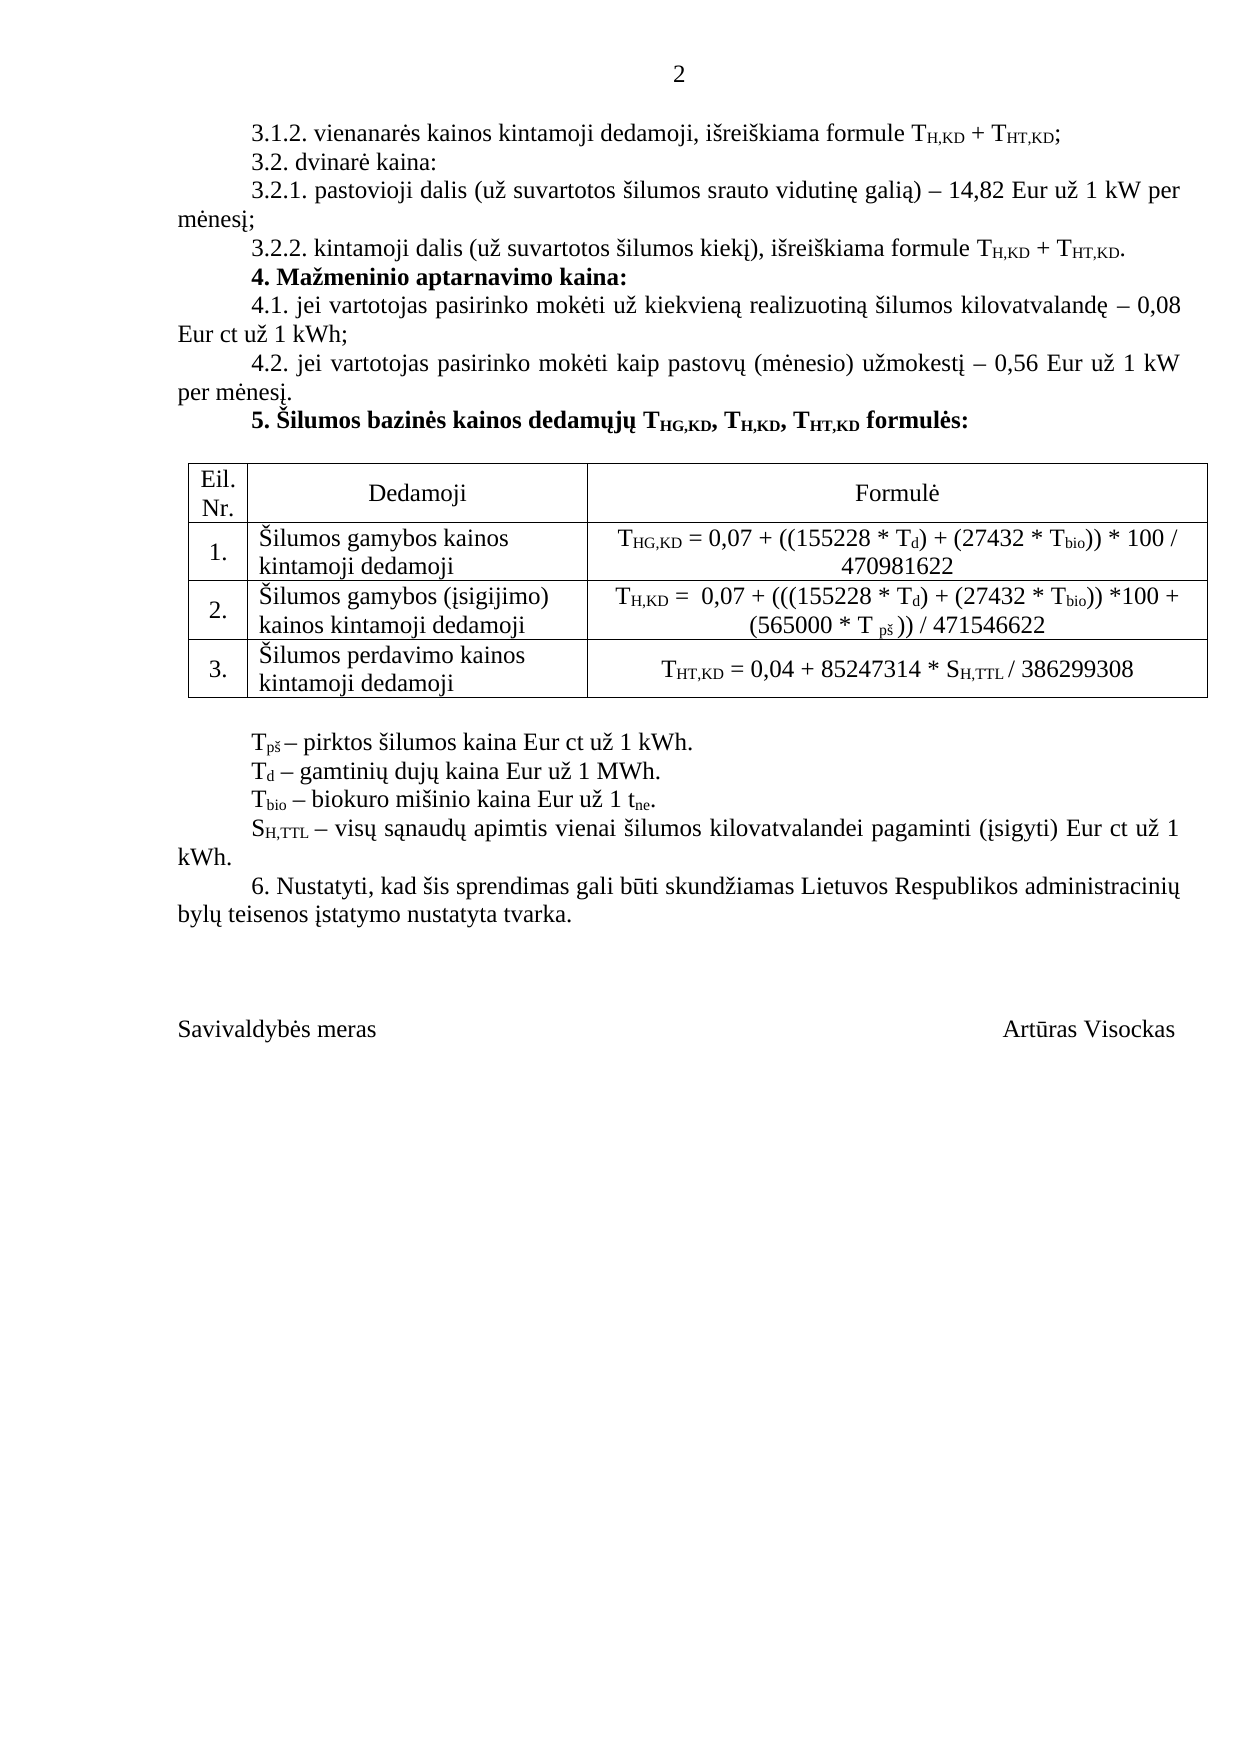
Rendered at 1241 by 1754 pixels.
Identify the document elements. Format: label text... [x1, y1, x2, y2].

table_cell 2. [189, 581, 247, 639]
table_header Formulė [588, 464, 1207, 522]
text 3.2.1. pastovioji dalis (už suvartotos šilumos srauto vidutinę galią) – 14,82 Eur už 1 kW per mėnesį; [177, 176, 1181, 233]
text 4.2. jei vartotojas pasirinko mokėti kaip pastovų (mėnesio) užmokestį – 0,56 Eur už 1 kW per mėnesį. [177, 348, 1181, 406]
text Savivaldybės meras Artūras Visockas [177, 1014, 1181, 1043]
text 4.1. jei vartotojas pasirinko mokėti už kiekvieną realizuotiną šilumos kilovatvalandę – 0,08 Eur ct už 1 kWh; [177, 291, 1181, 348]
table_cell THT,KD = 0,04 + 85247314 * SH,TTL / 386299308 [588, 640, 1207, 697]
table_header Eil. Nr. [189, 464, 247, 522]
table_header Dedamoji [248, 464, 587, 522]
text 3.2. dvinarė kaina: [177, 147, 1181, 176]
table_cell 1. [189, 523, 247, 580]
table_cell TH,KD = 0,07 + (((155228 * Td) + (27432 * Tbio)) *100 + (565000 * T pš )) / 471546622 [588, 581, 1207, 639]
text 6. Nustatyti, kad šis sprendimas gali būti skundžiamas Lietuvos Respublikos administracinių bylų teisenos įstatymo nustatyta tvarka. [177, 871, 1181, 928]
text 5. Šilumos bazinės kainos dedamųjų THG,KD, TH,KD, THT,KD formulės: [177, 406, 1181, 434]
table_cell THG,KD = 0,07 + ((155228 * Td) + (27432 * Tbio)) * 100 / 470981622 [588, 523, 1207, 580]
table_cell 3. [189, 640, 247, 697]
text Tpš – pirktos šilumos kaina Eur ct už 1 kWh. [177, 727, 1181, 756]
table_cell Šilumos gamybos (įsigijimo) kainos kintamoji dedamoji [248, 581, 587, 639]
text Tbio – biokuro mišinio kaina Eur už 1 tne. [177, 784, 1181, 813]
text 4. Mažmeninio aptarnavimo kaina: [177, 262, 1181, 291]
text 3.2.2. kintamoji dalis (už suvartotos šilumos kiekį), išreiškiama formule TH,KD + THT,KD. [177, 233, 1181, 262]
table_cell Šilumos gamybos kainos kintamoji dedamoji [248, 523, 587, 580]
text SH,TTL – visų sąnaudų apimtis vienai šilumos kilovatvalandei pagaminti (įsigyti) Eur ct už 1 kWh. [177, 813, 1181, 871]
text Td – gamtinių dujų kaina Eur už 1 MWh. [177, 756, 1181, 784]
text 3.1.2. vienanarės kainos kintamoji dedamoji, išreiškiama formule TH,KD + THT,KD; [177, 118, 1181, 147]
table_cell Šilumos perdavimo kainos kintamoji dedamoji [248, 640, 587, 697]
